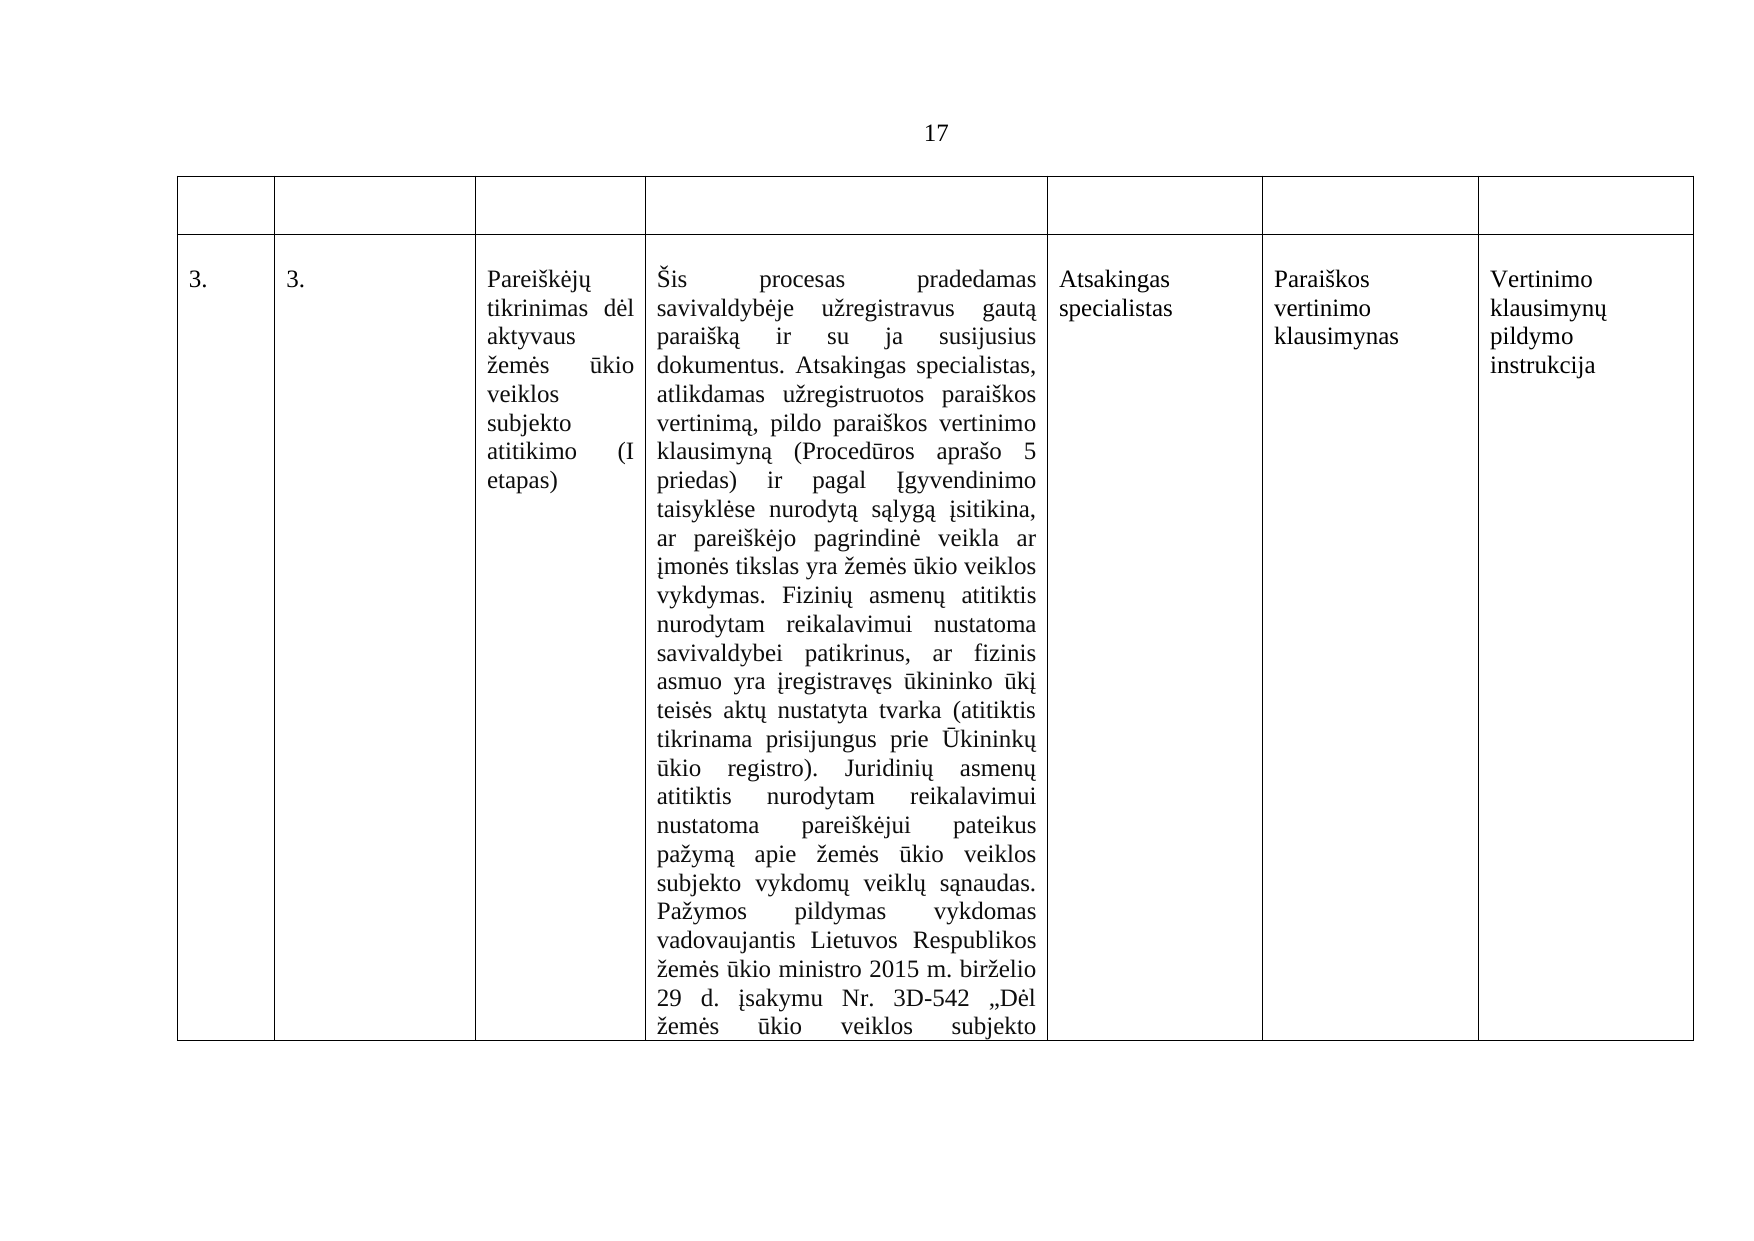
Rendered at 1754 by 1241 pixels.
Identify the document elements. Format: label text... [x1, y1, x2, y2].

table_cell 3. [275, 235, 475, 1040]
table_cell Paraiškos vertinimo klausimynas [1263, 235, 1478, 1040]
table_cell Atsakingas specialistas [1048, 235, 1262, 1040]
table_cell Pareiškėjų tikrinimas dėl aktyvaus žemės ūkio veiklos subjekto atitikimo (I etapas) [476, 235, 645, 1040]
table_cell [1479, 177, 1693, 234]
table_cell 3. [178, 235, 274, 1040]
table_cell [178, 177, 274, 234]
table_cell [275, 177, 475, 234]
table_cell [1048, 177, 1262, 234]
table_cell [476, 177, 645, 234]
table_cell [1263, 177, 1478, 234]
table_cell Šis procesas pradedamas savivaldybėje užregistravus gautą paraišką ir su ja susijusius dokumentus. Atsakingas specialistas, atlikdamas užregistruotos paraiškos vertinimą, pildo paraiškos vertinimo klausimyną (Procedūros aprašo 5 priedas) ir pagal Įgyvendinimo taisyklėse nurodytą sąlygą įsitikina, ar pareiškėjo pagrindinė veikla ar įmonės tikslas yra žemės ūkio veiklos vykdymas. Fizinių asmenų atitiktis nurodytam reikalavimui nustatoma savivaldybei patikrinus, ar fizinis asmuo yra įregistravęs ūkininko ūkį teisės aktų nustatyta tvarka (atitiktis tikrinama prisijungus prie Ūkininkų ūkio registro). Juridinių asmenų atitiktis nurodytam reikalavimui nustatoma pareiškėjui pateikus pažymą apie žemės ūkio veiklos subjekto vykdomų veiklų sąnaudas. Pažymos pildymas vykdomas vadovaujantis Lietuvos Respublikos žemės ūkio ministro 2015 m. birželio 29 d. įsakymu Nr. 3D-542 „Dėl žemės ūkio veiklos subjekto [646, 235, 1047, 1040]
table_cell Vertinimo klausimynų pildymo instrukcija [1479, 235, 1693, 1040]
